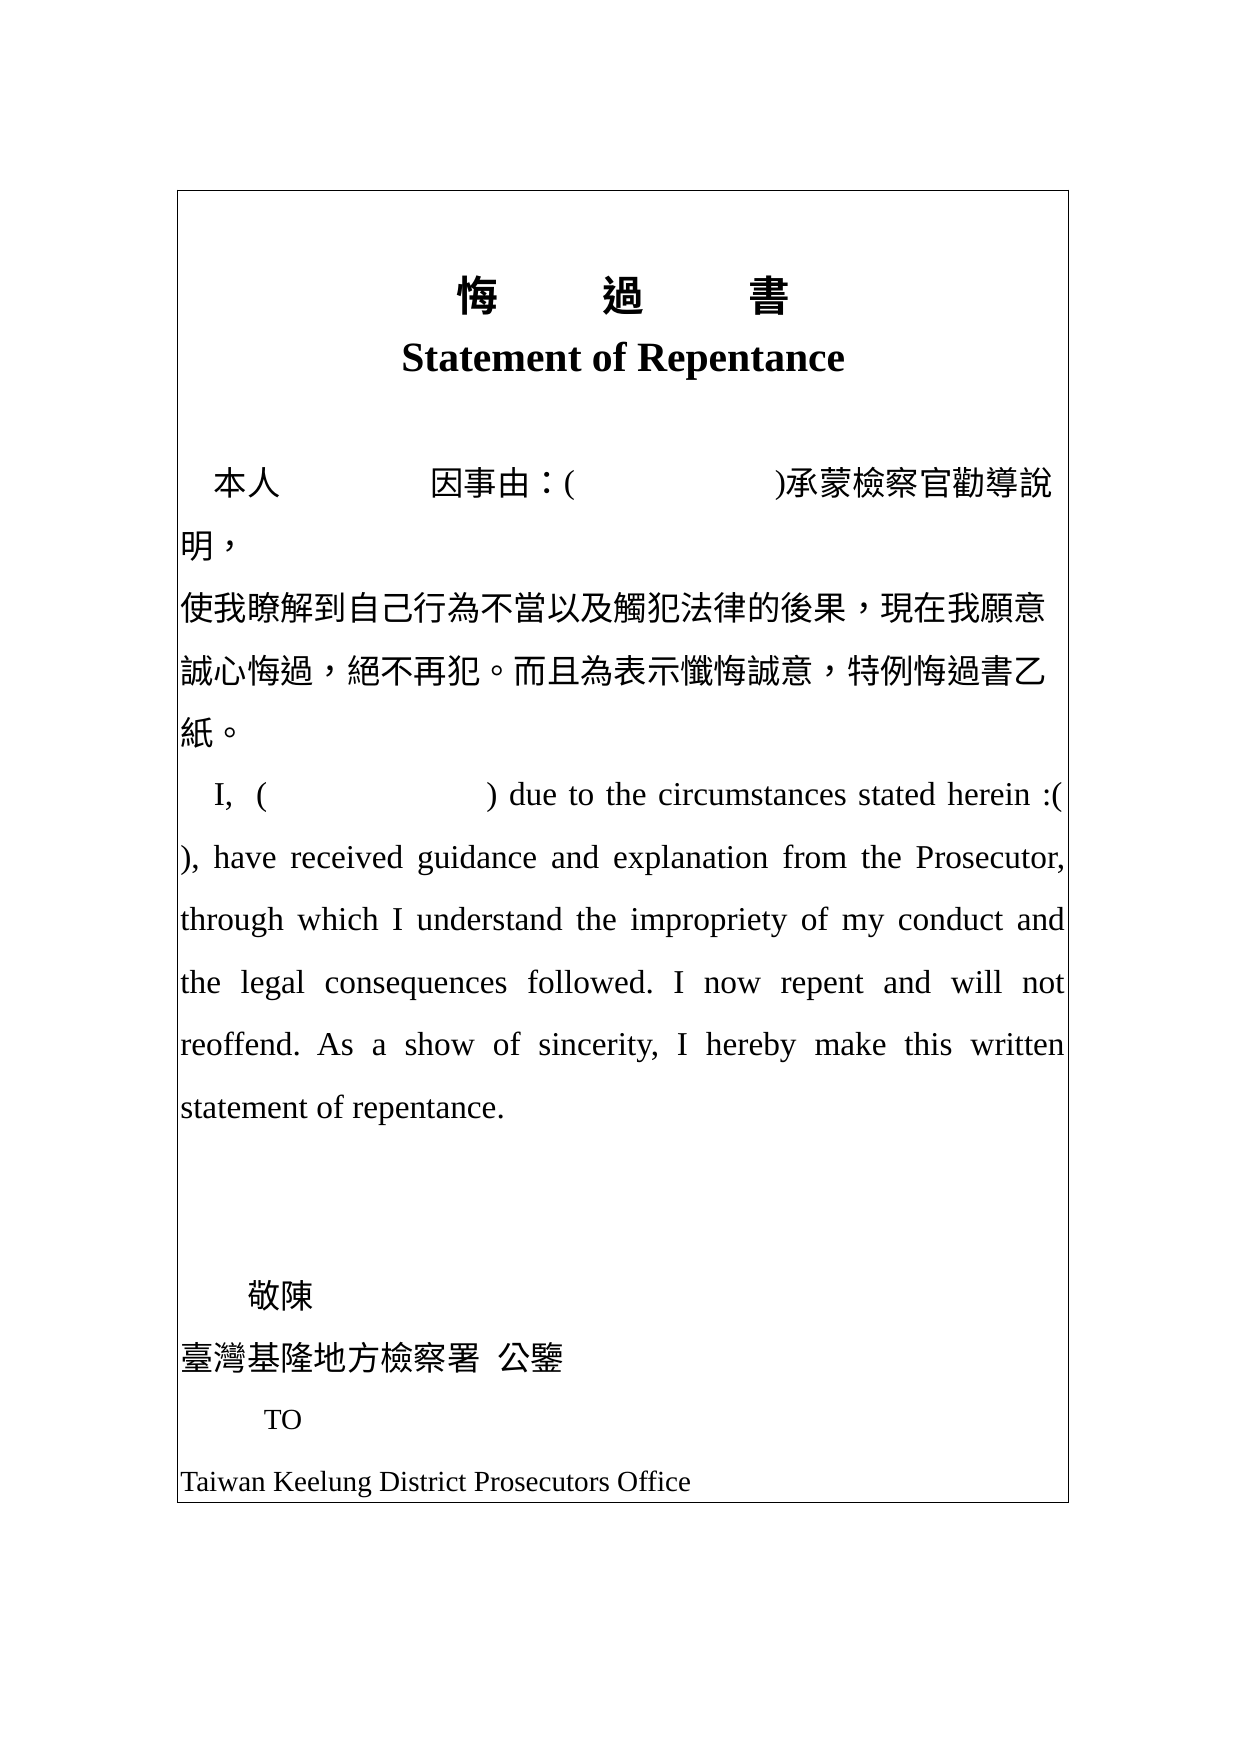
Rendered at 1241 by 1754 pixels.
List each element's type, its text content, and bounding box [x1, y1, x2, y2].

table_header 悔 過 書 Statement of Repentance 本人 因事由：( )承蒙檢察官勸導說明， 使我瞭解到自己行為不當以及觸犯法律的後果，現在我願意誠心悔過，絕不再犯。而且為表示懺悔誠意，特例悔過書乙紙。 I, ( ) due to the circumstances stated herein :( ), have received guidance and explanation from the Prosecutor, through which I understand the impropriety of my conduct and the legal consequences followed. I now repent and will not reoffend. As a show of sincerity, I hereby make this written statement of repentance. 敬陳 臺灣基隆地方檢察署 公鑒 TO Taiwan Keelung District Prosecutors Office [178, 191, 1068, 1502]
